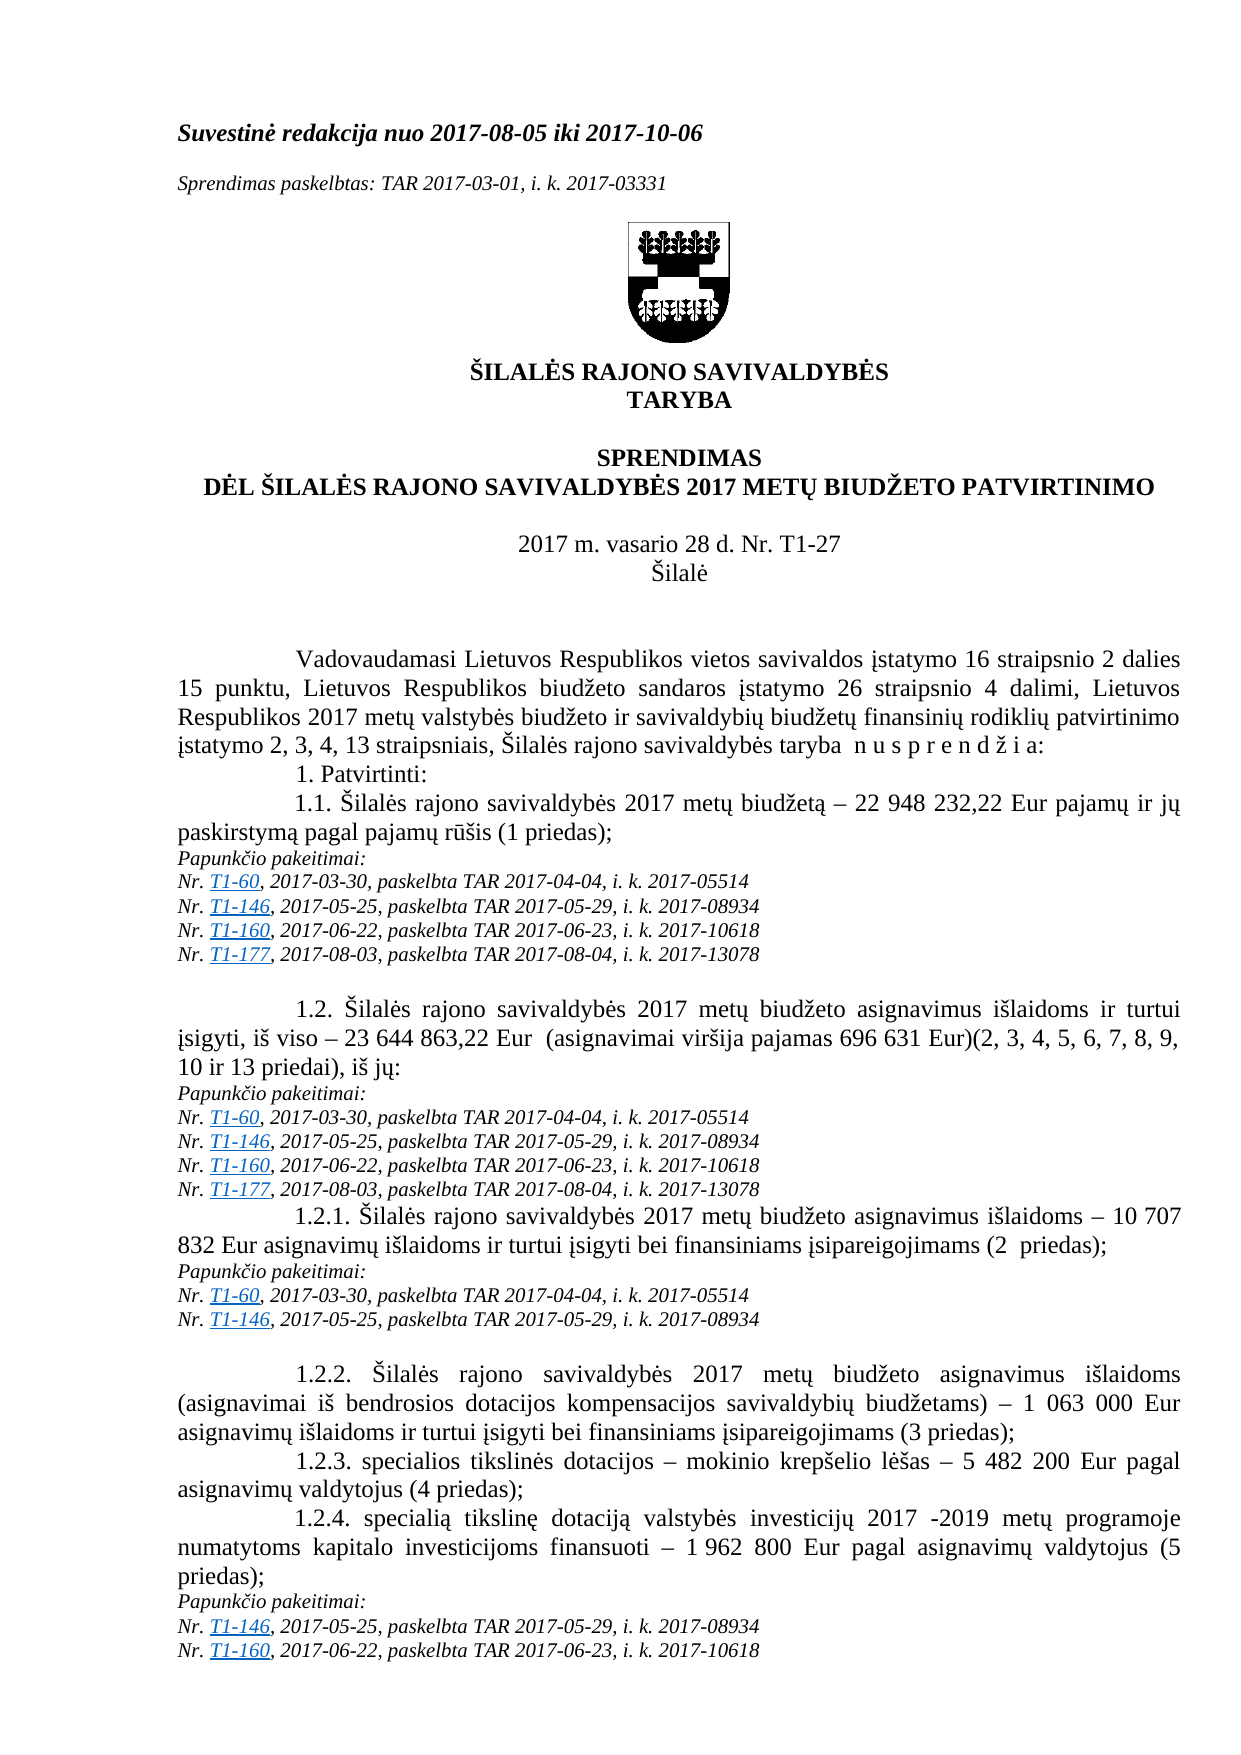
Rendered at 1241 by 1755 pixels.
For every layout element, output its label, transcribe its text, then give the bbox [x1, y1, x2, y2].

text Nr. T1-146, 2017-05-25, paskelbta TAR 2017-05-29, i. k. 2017-08934 [177, 1613, 1181, 1638]
text Sprendimas paskelbtas: TAR 2017-03-01, i. k. 2017-03331 [177, 171, 1181, 195]
text Vadovaudamasi Lietuvos Respublikos vietos savivaldos įstatymo 16 straipsnio 2 dalies 15 punktu, Lietuvos Respublikos biudžeto sandaros įstatymo 26 straipsnio 4 dalimi, Lietuvos Respublikos 2017 metų valstybės biudžeto ir savivaldybių biudžetų finansinių rodiklių patvirtinimo įstatymo 2, 3, 4, 13 straipsniais, Šilalės rajono savivaldybės taryba n u s p r e n d ž i a: [177, 644, 1181, 759]
text Suvestinė redakcija nuo 2017-08-05 iki 2017-10-06 [177, 118, 1181, 147]
text ŠILALĖS RAJONO SAVIVALDYBĖS [177, 357, 1181, 385]
text Nr. T1-160, 2017-06-22, paskelbta TAR 2017-06-23, i. k. 2017-10618 [177, 1638, 1181, 1662]
text 1.2.3. specialios tikslinės dotacijos – mokinio krepšelio lėšas – 5 482 200 Eur pagal asignavimų valdytojus (4 priedas); [177, 1446, 1181, 1503]
text Nr. T1-146, 2017-05-25, paskelbta TAR 2017-05-29, i. k. 2017-08934 [177, 1129, 1181, 1153]
text 1. Patvirtinti: [177, 759, 1181, 788]
text Nr. T1-177, 2017-08-03, paskelbta TAR 2017-08-04, i. k. 2017-13078 [177, 1177, 1181, 1201]
text 1.2.4. specialią tikslinę dotaciją valstybės investicijų 2017 -2019 metų programoje numatytoms kapitalo investicijoms finansuoti – 1 962 800 Eur pagal asignavimų valdytojus (5 priedas); [177, 1503, 1181, 1589]
text DĖL ŠILALĖS RAJONO SAVIVALDYBĖS 2017 METŲ BIUDŽETO PATVIRTINIMO [177, 472, 1181, 500]
text Papunkčio pakeitimai: [177, 1081, 1181, 1105]
text 1.1. Šilalės rajono savivaldybės 2017 metų biudžetą – 22 948 232,22 Eur pajamų ir jų paskirstymą pagal pajamų rūšis (1 priedas); [177, 788, 1181, 845]
text Nr. T1-146, 2017-05-25, paskelbta TAR 2017-05-29, i. k. 2017-08934 [177, 893, 1181, 918]
text Papunkčio pakeitimai: [177, 1258, 1181, 1283]
text Nr. T1-160, 2017-06-22, paskelbta TAR 2017-06-23, i. k. 2017-10618 [177, 918, 1181, 942]
text Šilalė [177, 558, 1181, 587]
text Nr. T1-177, 2017-08-03, paskelbta TAR 2017-08-04, i. k. 2017-13078 [177, 942, 1181, 966]
text 1.2.2. Šilalės rajono savivaldybės 2017 metų biudžeto asignavimus išlaidoms (asignavimai iš bendrosios dotacijos kompensacijos savivaldybių biudžetams) – 1 063 000 Eur asignavimų išlaidoms ir turtui įsigyti bei finansiniams įsipareigojimams (3 priedas); [177, 1359, 1181, 1446]
text SPRENDIMAS [177, 443, 1181, 472]
text 1.2.1. Šilalės rajono savivaldybės 2017 metų biudžeto asignavimus išlaidoms – 10 707 832 Eur asignavimų išlaidoms ir turtui įsigyti bei finansiniams įsipareigojimams (2 priedas); [177, 1201, 1181, 1258]
text Papunkčio pakeitimai: [177, 845, 1181, 869]
text TARYBA [177, 385, 1181, 414]
text Papunkčio pakeitimai: [177, 1589, 1181, 1613]
text Nr. T1-60, 2017-03-30, paskelbta TAR 2017-04-04, i. k. 2017-05514 [177, 1105, 1181, 1129]
text 2017 m. vasario 28 d. Nr. T1-27 [177, 529, 1181, 558]
text Nr. T1-146, 2017-05-25, paskelbta TAR 2017-05-29, i. k. 2017-08934 [177, 1307, 1181, 1331]
text Nr. T1-60, 2017-03-30, paskelbta TAR 2017-04-04, i. k. 2017-05514 [177, 869, 1181, 893]
text Nr. T1-160, 2017-06-22, paskelbta TAR 2017-06-23, i. k. 2017-10618 [177, 1153, 1181, 1177]
text Nr. T1-60, 2017-03-30, paskelbta TAR 2017-04-04, i. k. 2017-05514 [177, 1283, 1181, 1307]
text 1.2. Šilalės rajono savivaldybės 2017 metų biudžeto asignavimus išlaidoms ir turtui įsigyti, iš viso – 23 644 863,22 Eur (asignavimai viršija pajamas 696 631 Eur)(2, 3, 4, 5, 6, 7, 8, 9, 10 ir 13 priedai), iš jų: [177, 994, 1181, 1081]
